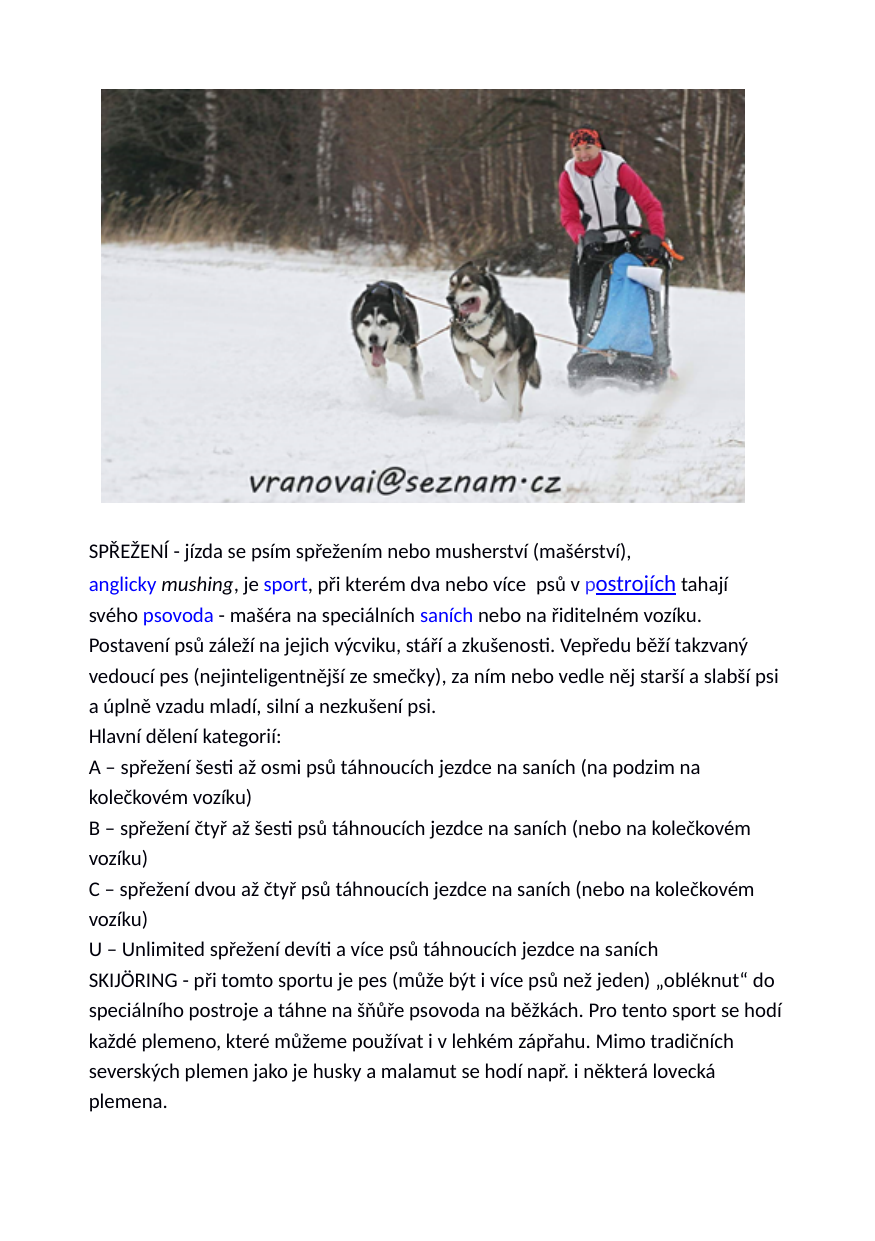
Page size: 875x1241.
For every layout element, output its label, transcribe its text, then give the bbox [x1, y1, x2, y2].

text SPŘEŽENÍ - jízda se psím spřežením nebo musherství (mašérství), anglicky mushing, je sport, při kterém dva nebo více psů v postrojích tahají svého psovoda - mašéra na speciálních saních nebo na řiditelném vozíku. Postavení psů záleží na jejich výcviku, stáří a zkušenosti. Vepředu běží takzvaný vedoucí pes (nejinteligentnější ze smečky), za ním nebo vedle něj starší a slabší psi a úplně vzadu mladí, silní a nezkušení psi. [88, 538, 786, 719]
text B – spřežení čtyř až šesti psů táhnoucích jezdce na saních (nebo na kolečkovém vozíku) [88, 815, 786, 871]
text C – spřežení dvou až čtyř psů táhnoucích jezdce na saních (nebo na kolečkovém vozíku) [88, 876, 786, 932]
text U – Unlimited spřežení devíti a více psů táhnoucích jezdce na saních [88, 937, 786, 962]
text SKIJÖRING - při tomto sportu je pes (může být i více psů než jeden) „obléknut“ do speciálního postroje a táhne na šňůře psovoda na běžkách. Pro tento sport se hodí každé plemeno, které můžeme používat i v lehkém zápřahu. Mimo tradičních severských plemen jako je husky a malamut se hodí např. i některá lovecká plemena. [88, 967, 786, 1114]
text Hlavní dělení kategorií: [88, 724, 786, 749]
text A – spřežení šesti až osmi psů táhnoucích jezdce na saních (na podzim na kolečkovém vozíku) [88, 754, 786, 810]
